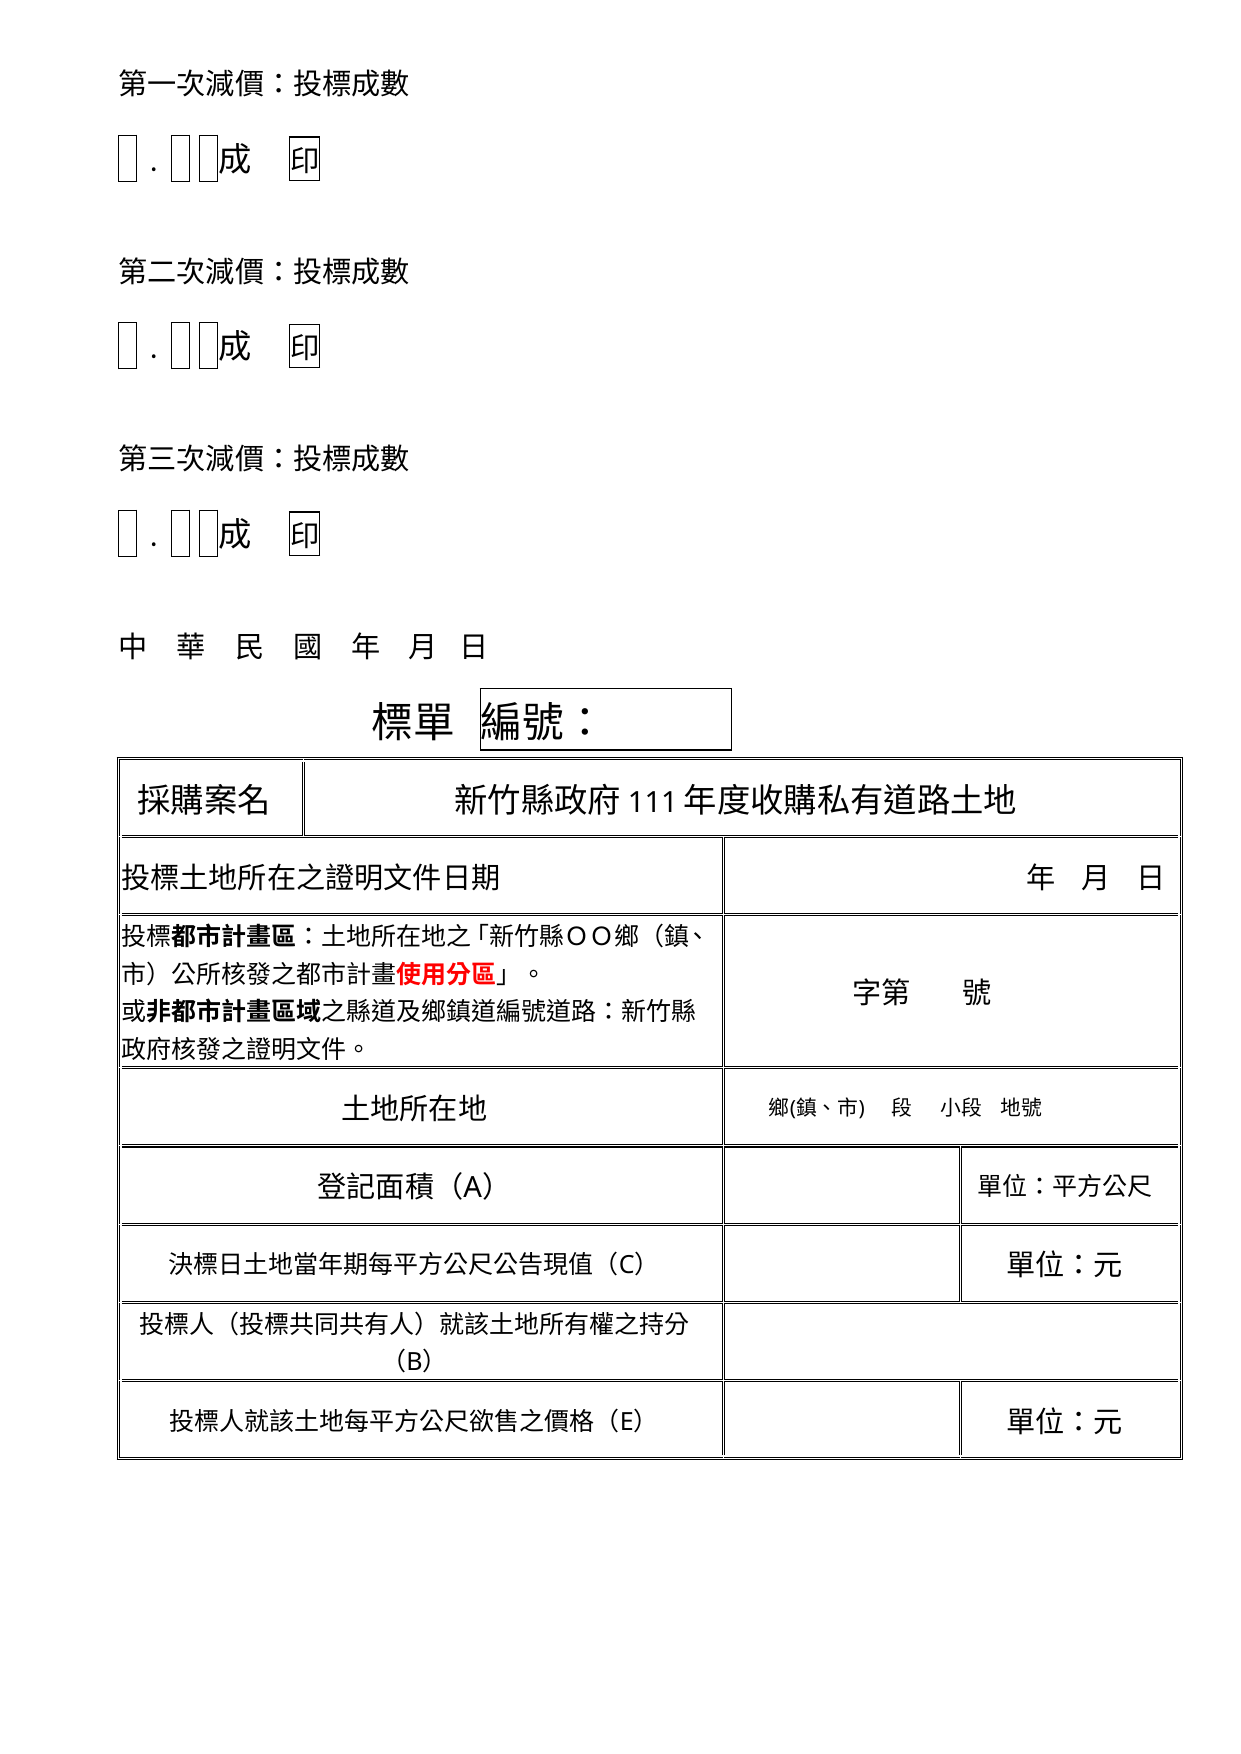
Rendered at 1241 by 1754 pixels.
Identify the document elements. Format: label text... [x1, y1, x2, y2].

subtitle 標單 編號： [295, 682, 1181, 757]
table_cell 字第 號 [723, 913, 1181, 1066]
table_cell 登記面積（A） [118, 1144, 723, 1222]
table_cell 土地所在地 [118, 1066, 723, 1144]
table_cell 鄉(鎮、市) 段 小段 地號 [723, 1066, 1181, 1144]
text 第一次減價：投標成數 [118, 44, 1181, 119]
table_cell [723, 1380, 961, 1457]
text 第三次減價：投標成數 [118, 419, 1181, 494]
table_cell 決標日土地當年期每平方公尺公告現值（C） [120, 1223, 722, 1301]
text 中 華 民 國 年 月 日 [118, 607, 1181, 682]
table_cell 單位：元 [962, 1223, 1180, 1301]
table_cell [725, 1226, 959, 1301]
table_cell [725, 1148, 959, 1222]
table_cell 單位：元 [961, 1379, 1180, 1457]
table_cell 投標土地所在之證明文件日期 [118, 835, 723, 913]
text ﹒ 成 印 [118, 307, 1181, 382]
table_cell 年 月 日 [723, 835, 1181, 913]
table_cell 單位：平方公尺 [961, 1144, 1181, 1222]
table_cell [725, 1301, 1180, 1379]
table_header 新竹縣政府111年度收購私有道路土地 [303, 760, 1180, 835]
text 第二次減價：投標成數 [118, 232, 1181, 307]
table_header 採購案名 [120, 760, 303, 835]
table_cell 投標人就該土地每平方公尺欲售之價格（E） [120, 1379, 723, 1457]
text ﹒ 成 印 [118, 494, 1181, 569]
text ﹒ 成 印 [118, 119, 1181, 194]
table_cell 投標人（投標共同共有人）就該土地所有權之持分（B） [120, 1301, 722, 1379]
table_cell 投標都市計畫區：土地所在地之「新竹縣ＯＯ鄉（鎮、市）公所核發之都市計畫使用分區」。 或非都市計畫區域之縣道及鄉鎮道編號道路：新竹縣政府核發之證明文件。 [118, 913, 723, 1066]
